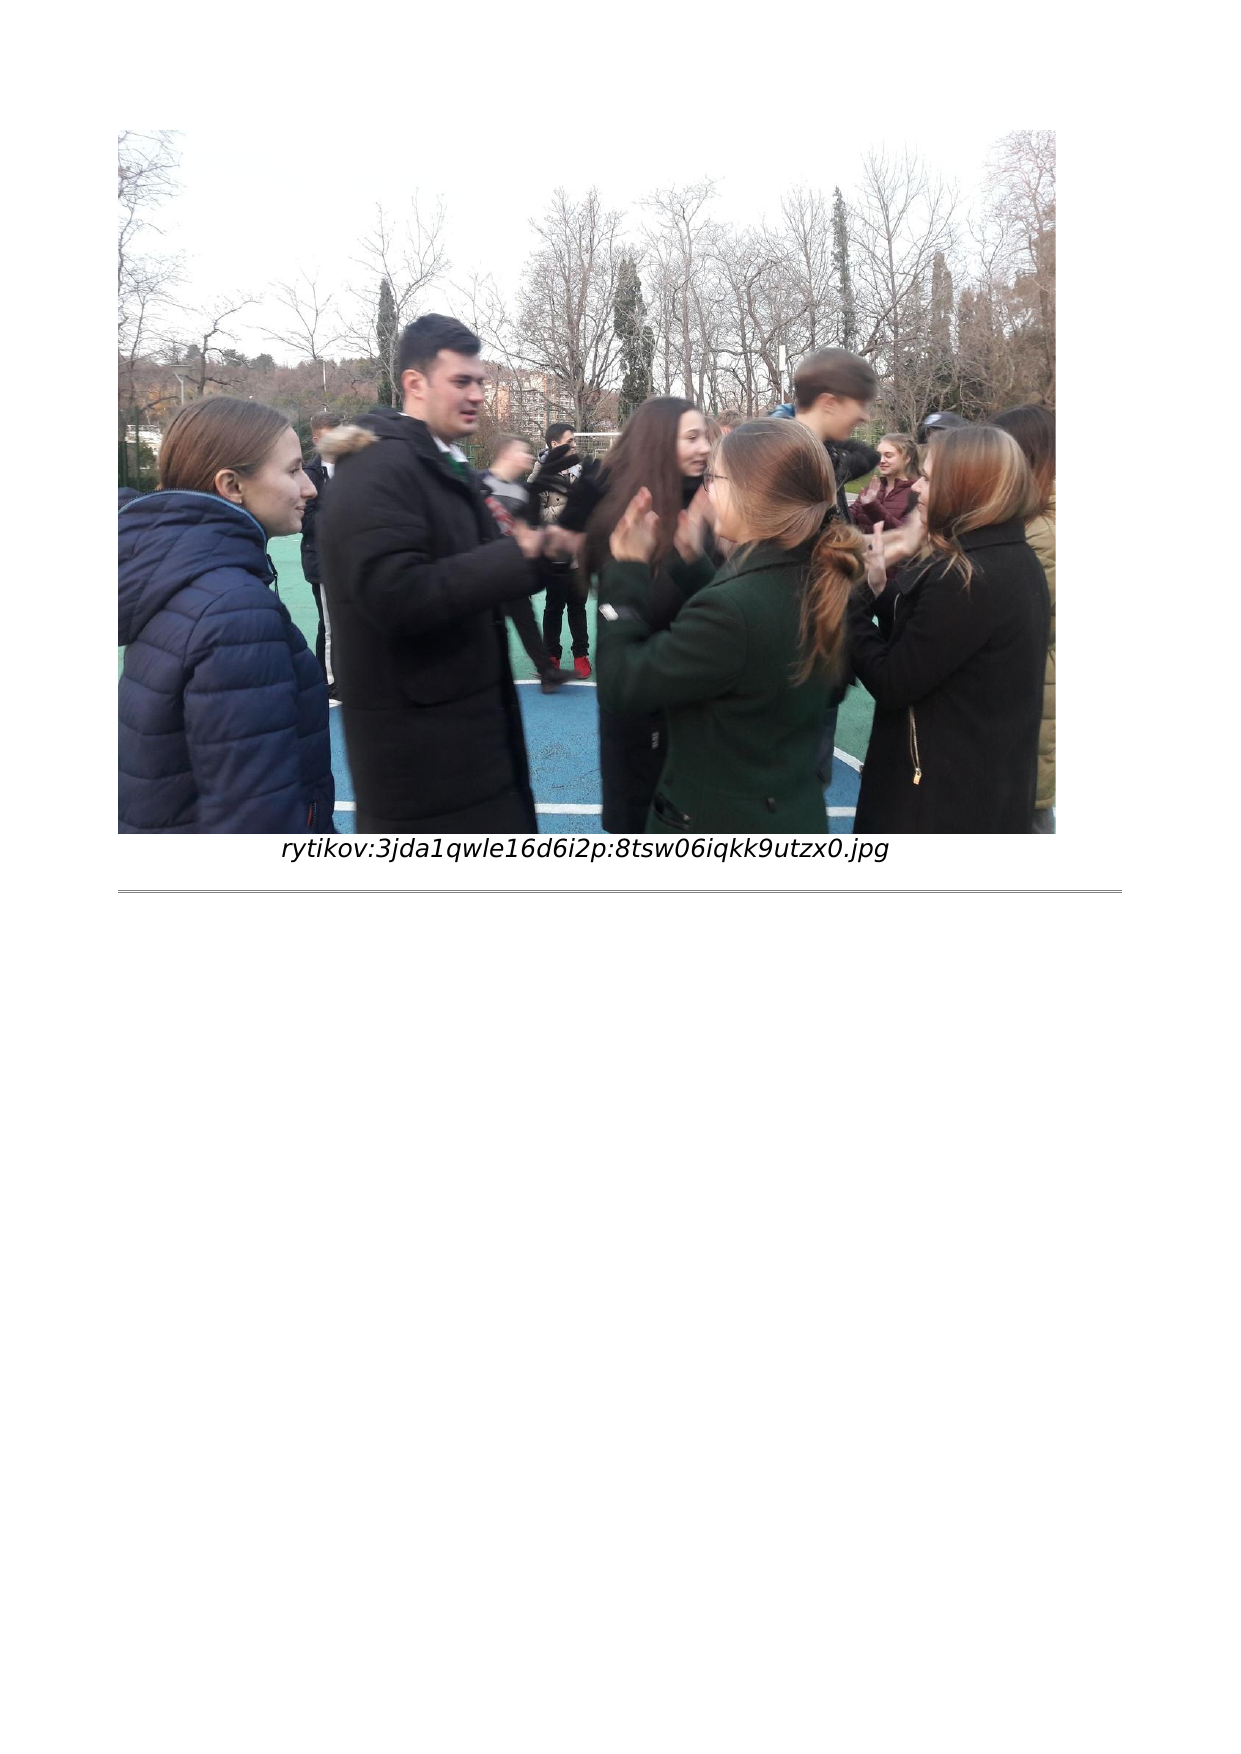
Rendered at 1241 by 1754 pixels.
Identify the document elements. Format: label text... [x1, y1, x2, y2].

text rytikov:3jda1qwle16d6i2p:8tsw06iqkk9utzx0.jpg [118, 834, 1056, 863]
picture [118, 130, 1056, 834]
